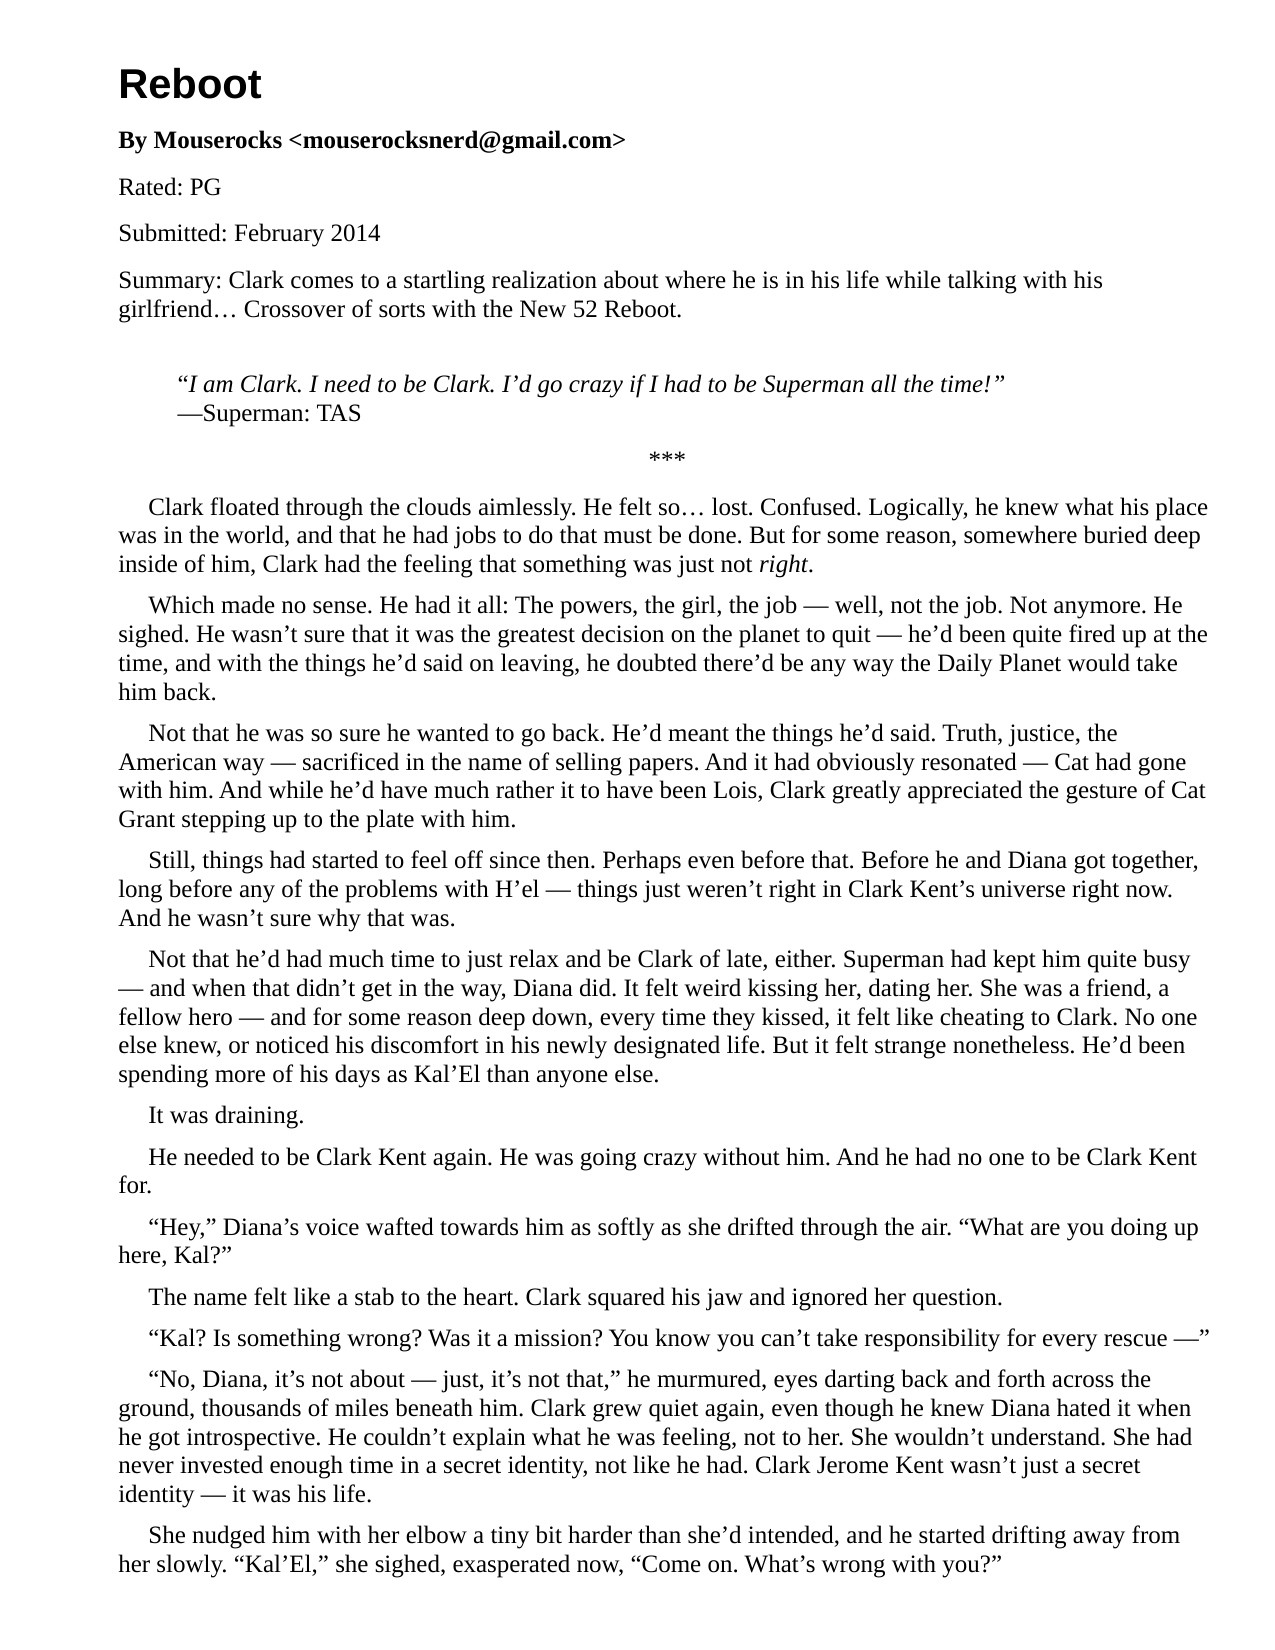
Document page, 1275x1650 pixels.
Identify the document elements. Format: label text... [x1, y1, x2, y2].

text Summary: Clark comes to a startling realization about where he is in his life while talking with his girlfriend… Crossover of sorts with the New 52 Reboot. [118, 265, 1216, 352]
text Which made no sense. He had it all: The powers, the girl, the job — well, not the job. Not anymore. He sighed. He wasn’t sure that it was the greatest decision on the planet to quit — he’d been quite fired up at the time, and with the things he’d said on leaving, he doubted there’d be any way the Daily Planet would take him back. [118, 591, 1216, 706]
text The name felt like a stab to the heart. Clark squared his jaw and ignored her question. [118, 1282, 1216, 1311]
text Rated: PG [118, 172, 1216, 201]
subtitle Reboot [118, 59, 1216, 107]
text Still, things had started to feel off since then. Perhaps even before that. Before he and Diana got together, long before any of the problems with H’el — things just weren’t right in Clark Kent’s universe right now. And he wasn’t sure why that was. [118, 846, 1216, 932]
text It was draining. [118, 1101, 1216, 1129]
text By Mouserocks <mouserocksnerd@gmail.com> [118, 125, 1216, 154]
text “Hey,” Diana’s voice wafted towards him as softly as she drifted through the air. “What are you doing up here, Kal?” [118, 1212, 1216, 1269]
text Submitted: February 2014 [118, 218, 1216, 247]
text “No, Diana, it’s not about — just, it’s not that,” he murmured, eyes darting back and forth across the ground, thousands of miles beneath him. Clark grew quiet again, even though he knew Diana hated it when he got introspective. He couldn’t explain what he was feeling, not to her. She wouldn’t understand. She had never invested enough time in a secret identity, not like he had. Clark Jerome Kent wasn’t just a secret identity — it was his life. [118, 1364, 1216, 1508]
text She nudged him with her elbow a tiny bit harder than she’d intended, and he started drifting away from her slowly. “Kal’El,” she sighed, exasperated now, “Come on. What’s wrong with you?” [118, 1521, 1216, 1578]
text “Kal? Is something wrong? Was it a mission? You know you can’t take responsibility for every rescue —” [118, 1323, 1216, 1352]
text Not that he was so sure he wanted to go back. He’d meant the things he’d said. Truth, justice, the American way — sacrificed in the name of selling papers. And it had obviously resonated — Cat had gone with him. And while he’d have much rather it to have been Lois, Clark greatly appreciated the gesture of Cat Grant stepping up to the plate with him. [118, 718, 1216, 833]
text Not that he’d had much time to just relax and be Clark of late, either. Superman had kept him quite busy — and when that didn’t get in the way, Diana did. It felt weird kissing her, dating her. She was a friend, a fellow hero — and for some reason deep down, every time they kissed, it felt like cheating to Clark. No one else knew, or noticed his discomfort in his newly designated life. But it felt strange nonetheless. He’d been spending more of his days as Kal’El than anyone else. [118, 944, 1216, 1088]
text Clark floated through the clouds aimlessly. He felt so… lost. Confused. Logically, he knew what his place was in the world, and that he had jobs to do that must be done. But for some reason, somewhere buried deep inside of him, Clark had the feeling that something was just not right. [118, 492, 1216, 578]
text He needed to be Clark Kent again. He was going crazy without him. And he had no one to be Clark Kent for. [118, 1142, 1216, 1199]
text “I am Clark. I need to be Clark. I’d go crazy if I had to be Superman all the time!” —Superman: TAS [177, 369, 1157, 427]
text *** [118, 445, 1216, 474]
